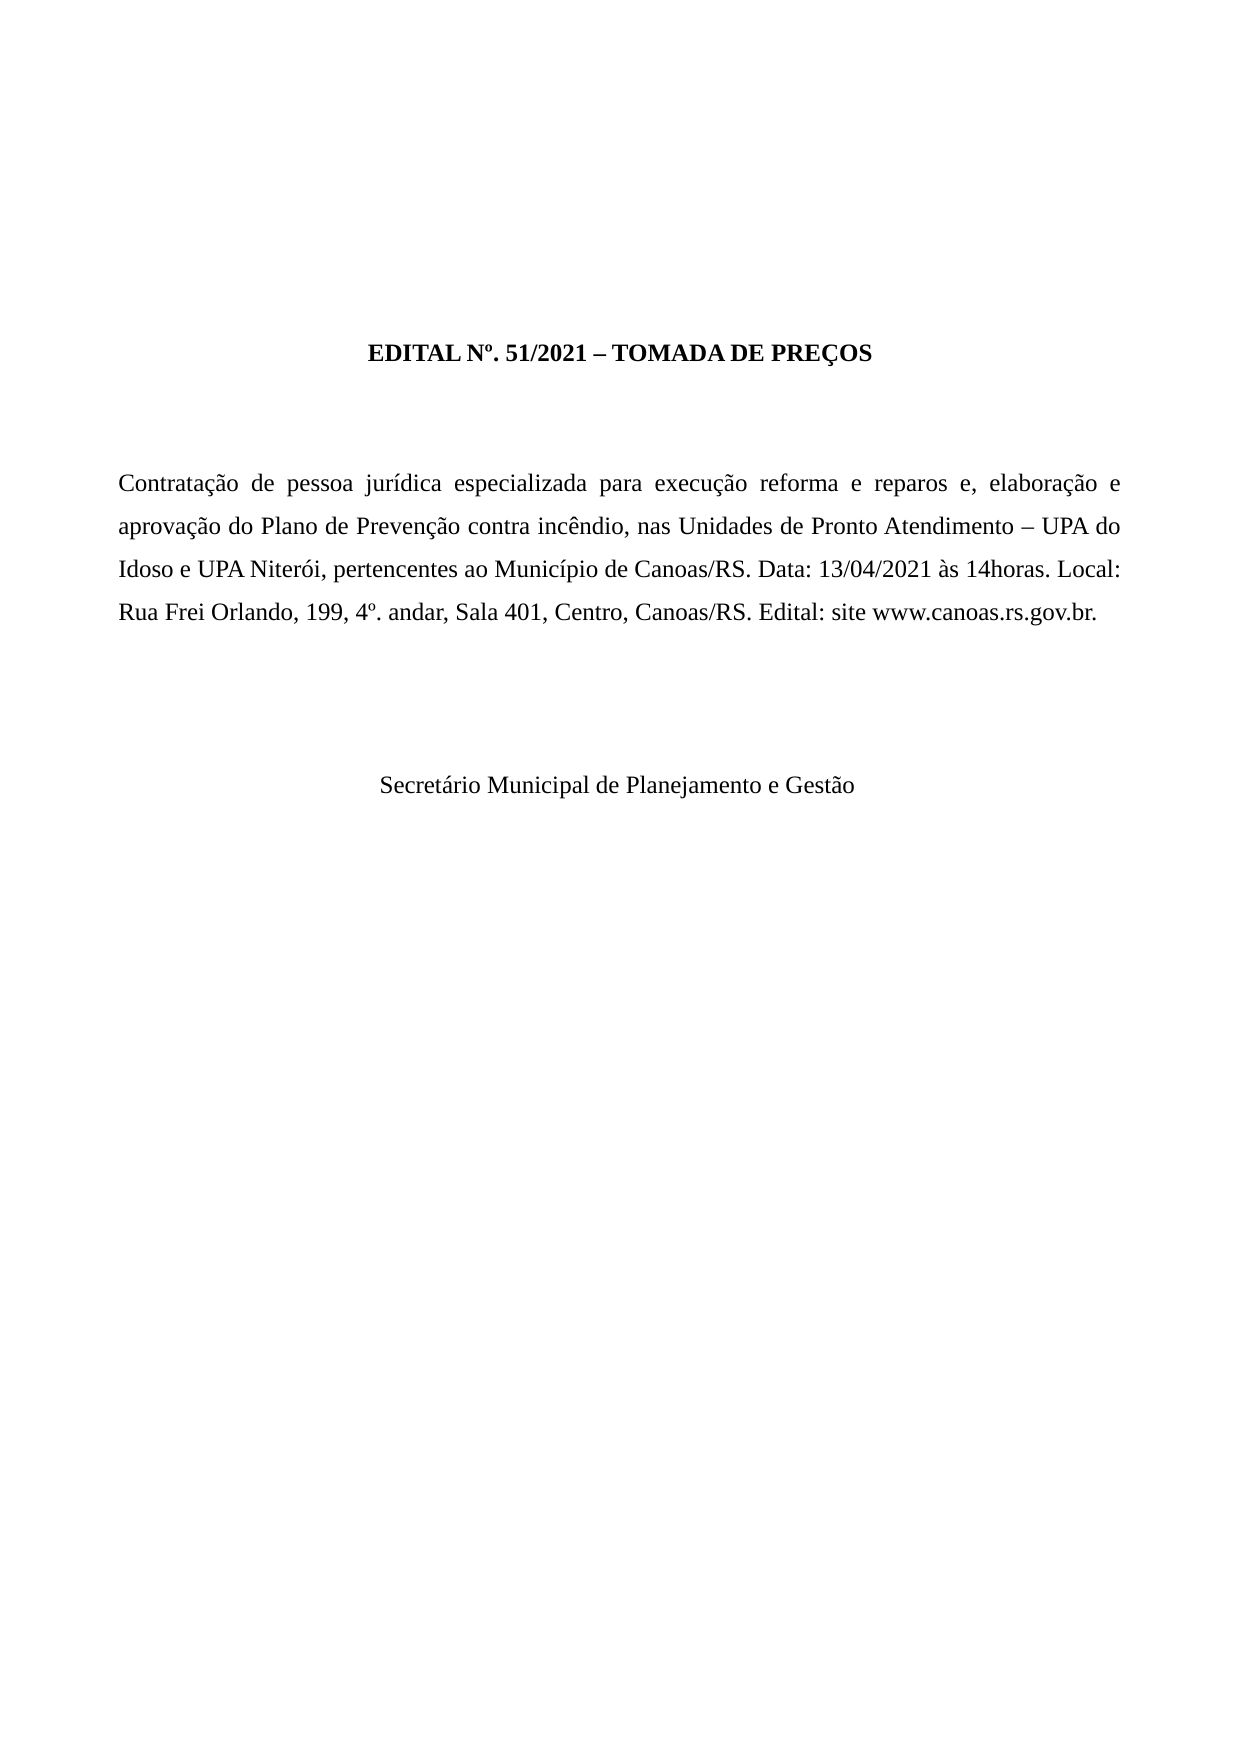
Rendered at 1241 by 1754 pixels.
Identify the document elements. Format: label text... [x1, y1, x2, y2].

text Contratação de pessoa jurídica especializada para execução reforma e reparos e, elaboração e aprovação do Plano de Prevenção contra incêndio, nas Unidades de Pronto Atendimento – UPA do Idoso e UPA Niterói, pertencentes ao Município de Canoas/RS. Data: 13/04/2021 às 14horas. Local: Rua Frei Orlando, 199, 4º. andar, Sala 401, Centro, Canoas/RS. Edital: site www.canoas.rs.gov.br. [118, 468, 1122, 626]
text Secretário Municipal de Planejamento e Gestão [118, 770, 1122, 798]
text EDITAL Nº. 51/2021 – TOMADA DE PREÇOS [118, 338, 1122, 367]
